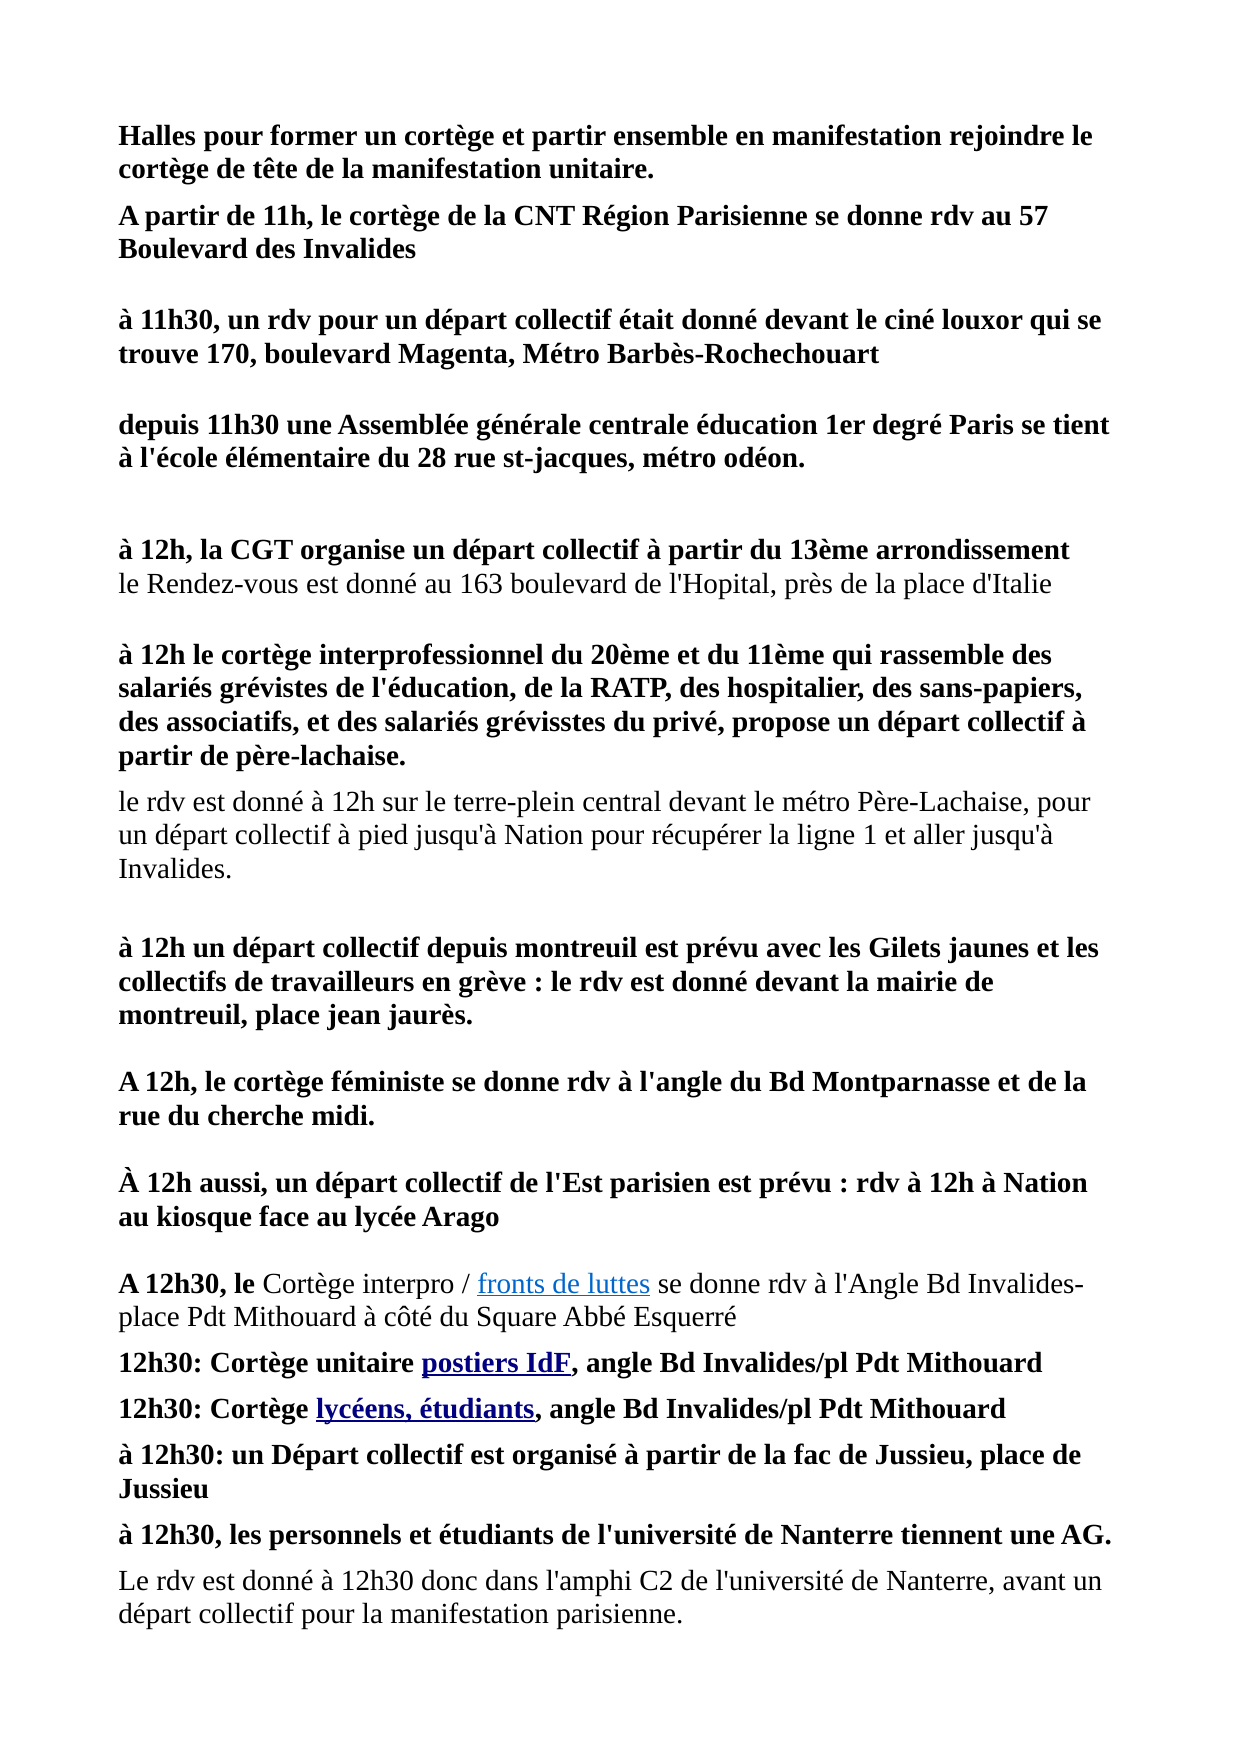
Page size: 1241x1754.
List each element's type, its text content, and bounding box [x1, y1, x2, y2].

text Le rdv est donné à 12h30 donc dans l'amphi C2 de l'université de Nanterre, avant un départ collectif pour la manifestation parisienne. [118, 1563, 1122, 1630]
text A 12h30, le Cortège interpro / fronts de luttes se donne rdv à l'Angle Bd Invalides-place Pdt Mithouard à côté du Square Abbé Esquerré [118, 1266, 1122, 1333]
subtitle à 12h un départ collectif depuis montreuil est prévu avec les Gilets jaunes et les collectifs de travailleurs en grève : le rdv est donné devant la mairie de montreuil, place jean jaurès. [118, 930, 1122, 1031]
text A 12h, le cortège féministe se donne rdv à l'angle du Bd Montparnasse et de la rue du cherche midi. [118, 1064, 1122, 1132]
text à 12h30, les personnels et étudiants de l'université de Nanterre tiennent une AG. [118, 1517, 1122, 1551]
subtitle à 12h le cortège interprofessionnel du 20ème et du 11ème qui rassemble des salariés grévistes de l'éducation, de la RATP, des hospitalier, des sans-papiers, des associatifs, et des salariés grévisstes du privé, propose un départ collectif à partir de père-lachaise. [118, 637, 1122, 771]
text 12h30: Cortège unitaire postiers IdF, angle Bd Invalides/pl Pdt Mithouard [118, 1345, 1122, 1379]
text le rdv est donné à 12h sur le terre-plein central devant le métro Père-Lachaise, pour un départ collectif à pied jusqu'à Nation pour récupérer la ligne 1 et aller jusqu'à Invalides. [118, 784, 1122, 884]
text à 12h30: un Départ collectif est organisé à partir de la fac de Jussieu, place de Jussieu [118, 1437, 1122, 1504]
subtitle à 11h30, un rdv pour un départ collectif était donné devant le ciné louxor qui se trouve 170, boulevard Magenta, Métro Barbès-Rochechouart [118, 302, 1122, 369]
text A partir de 11h, le cortège de la CNT Région Parisienne se donne rdv au 57 Boulevard des Invalides [118, 198, 1122, 265]
subtitle depuis 11h30 une Assemblée générale centrale éducation 1er degré Paris se tient à l'école élémentaire du 28 rue st-jacques, métro odéon. [118, 407, 1122, 474]
text Halles pour former un cortège et partir ensemble en manifestation rejoindre le cortège de tête de la manifestation unitaire. [118, 118, 1122, 185]
text À 12h aussi, un départ collectif de l'Est parisien est prévu : rdv à 12h à Nation au kiosque face au lycée Arago [118, 1165, 1122, 1232]
text à 12h, la CGT organise un départ collectif à partir du 13ème arrondissement le Rendez-vous est donné au 163 boulevard de l'Hopital, près de la place d'Italie [118, 532, 1122, 599]
text 12h30: Cortège lycéens, étudiants, angle Bd Invalides/pl Pdt Mithouard [118, 1391, 1122, 1425]
